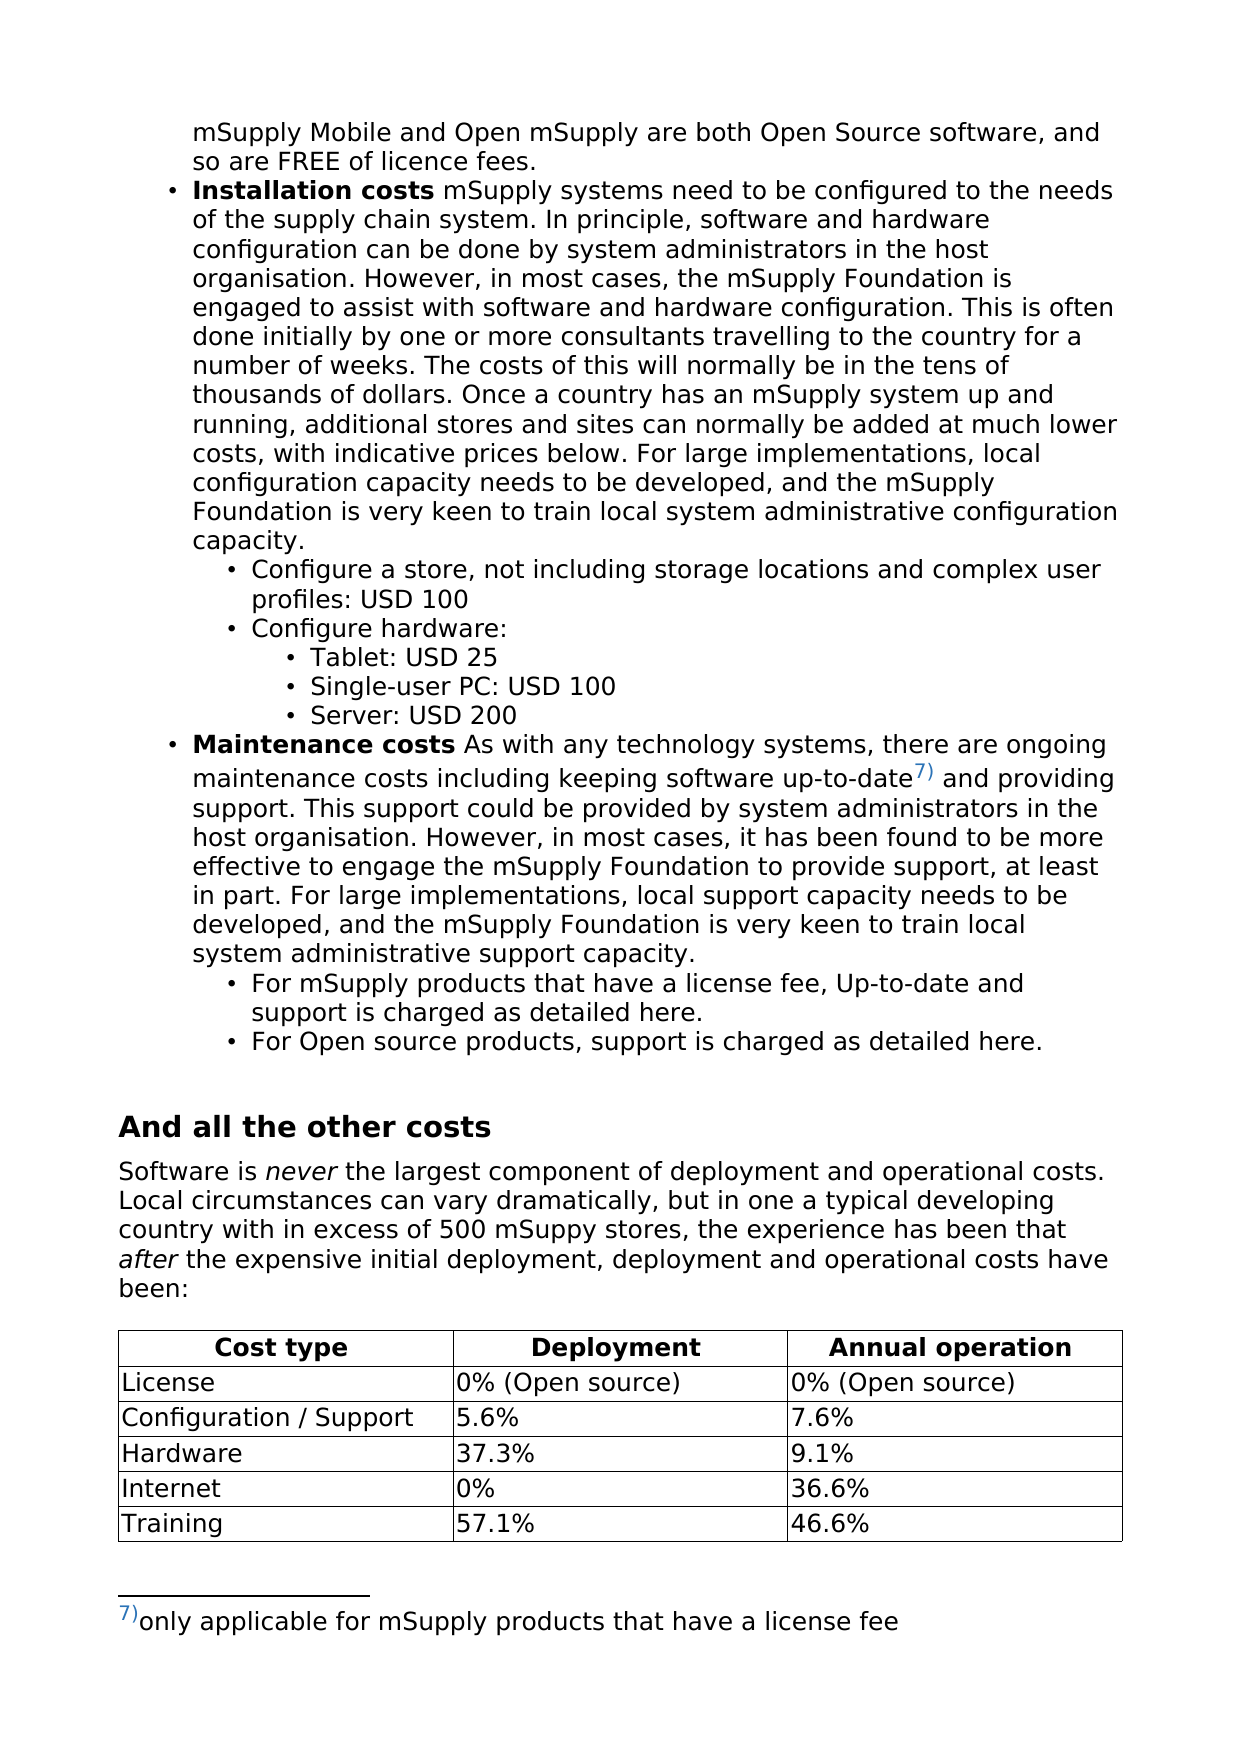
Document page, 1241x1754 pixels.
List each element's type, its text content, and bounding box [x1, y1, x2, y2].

table_cell 37.3% [454, 1437, 787, 1471]
list Configure hardware: [236, 614, 1122, 643]
list For Open source products, support is charged as detailed here. [236, 1027, 1122, 1056]
table_cell 36.6% [788, 1472, 1122, 1506]
list Installation costs mSupply systems need to be configured to the needs of the supply chain system. In principle, software and hardware configuration can be done by system administrators in the host organisation. However, in most cases, the mSupply Foundation is engaged to assist with software and hardware configuration. This is often done initially by one or more consultants travelling to the country for a number of weeks. The costs of this will normally be in the tens of thousands of dollars. Once a country has an mSupply system up and running, additional stores and sites can normally be added at much lower costs, with indicative prices below. For large implementations, local configuration capacity needs to be developed, and the mSupply Foundation is very keen to train local system administrative configuration capacity. [177, 176, 1122, 556]
table_header Deployment [454, 1331, 787, 1366]
list Single-user PC: USD 100 [295, 672, 1122, 701]
table_header Annual operation [788, 1331, 1122, 1366]
table_cell 57.1% [454, 1507, 787, 1541]
table_cell Training [119, 1507, 453, 1541]
table_cell Hardware [119, 1437, 453, 1471]
list Tablet: USD 25 [295, 643, 1122, 672]
list only applicable for mSupply products that have a license fee [118, 1602, 1122, 1636]
list For mSupply products that have a license fee, Up-to-date and support is charged as detailed here. [236, 969, 1122, 1027]
list Configure a store, not including storage locations and complex user profiles: USD 100 [236, 556, 1122, 614]
text Software is never the largest component of deployment and operational costs. Local circumstances can vary dramatically, but in one a typical developing country with in excess of 500 mSuppy stores, the experience has been that after the expensive initial deployment, deployment and operational costs have been: [118, 1157, 1122, 1303]
table_cell Internet [119, 1472, 453, 1506]
list Server: USD 200 [295, 701, 1122, 731]
table_cell License [119, 1367, 453, 1401]
list mSupply Mobile and Open mSupply are both Open Source software, and so are FREE of licence fees. [177, 118, 1122, 176]
table_cell 9.1% [788, 1437, 1122, 1471]
subtitle And all the other costs [118, 1111, 1122, 1145]
list Maintenance costs As with any technology systems, there are ongoing maintenance costs including keeping software up-to-date and providing support. This support could be provided by system administrators in the host organisation. However, in most cases, it has been found to be more effective to engage the mSupply Foundation to provide support, at least in part. For large implementations, local support capacity needs to be developed, and the mSupply Foundation is very keen to train local system administrative support capacity. [177, 731, 1122, 969]
table_cell Configuration / Support [119, 1402, 453, 1436]
table_cell 0% (Open source) [454, 1367, 787, 1401]
table_cell 5.6% [454, 1402, 787, 1436]
table_cell 0% [454, 1472, 787, 1506]
table_cell 46.6% [788, 1507, 1122, 1541]
table_header Cost type [119, 1331, 453, 1366]
table_cell 0% (Open source) [788, 1367, 1122, 1401]
table_cell 7.6% [788, 1402, 1122, 1436]
